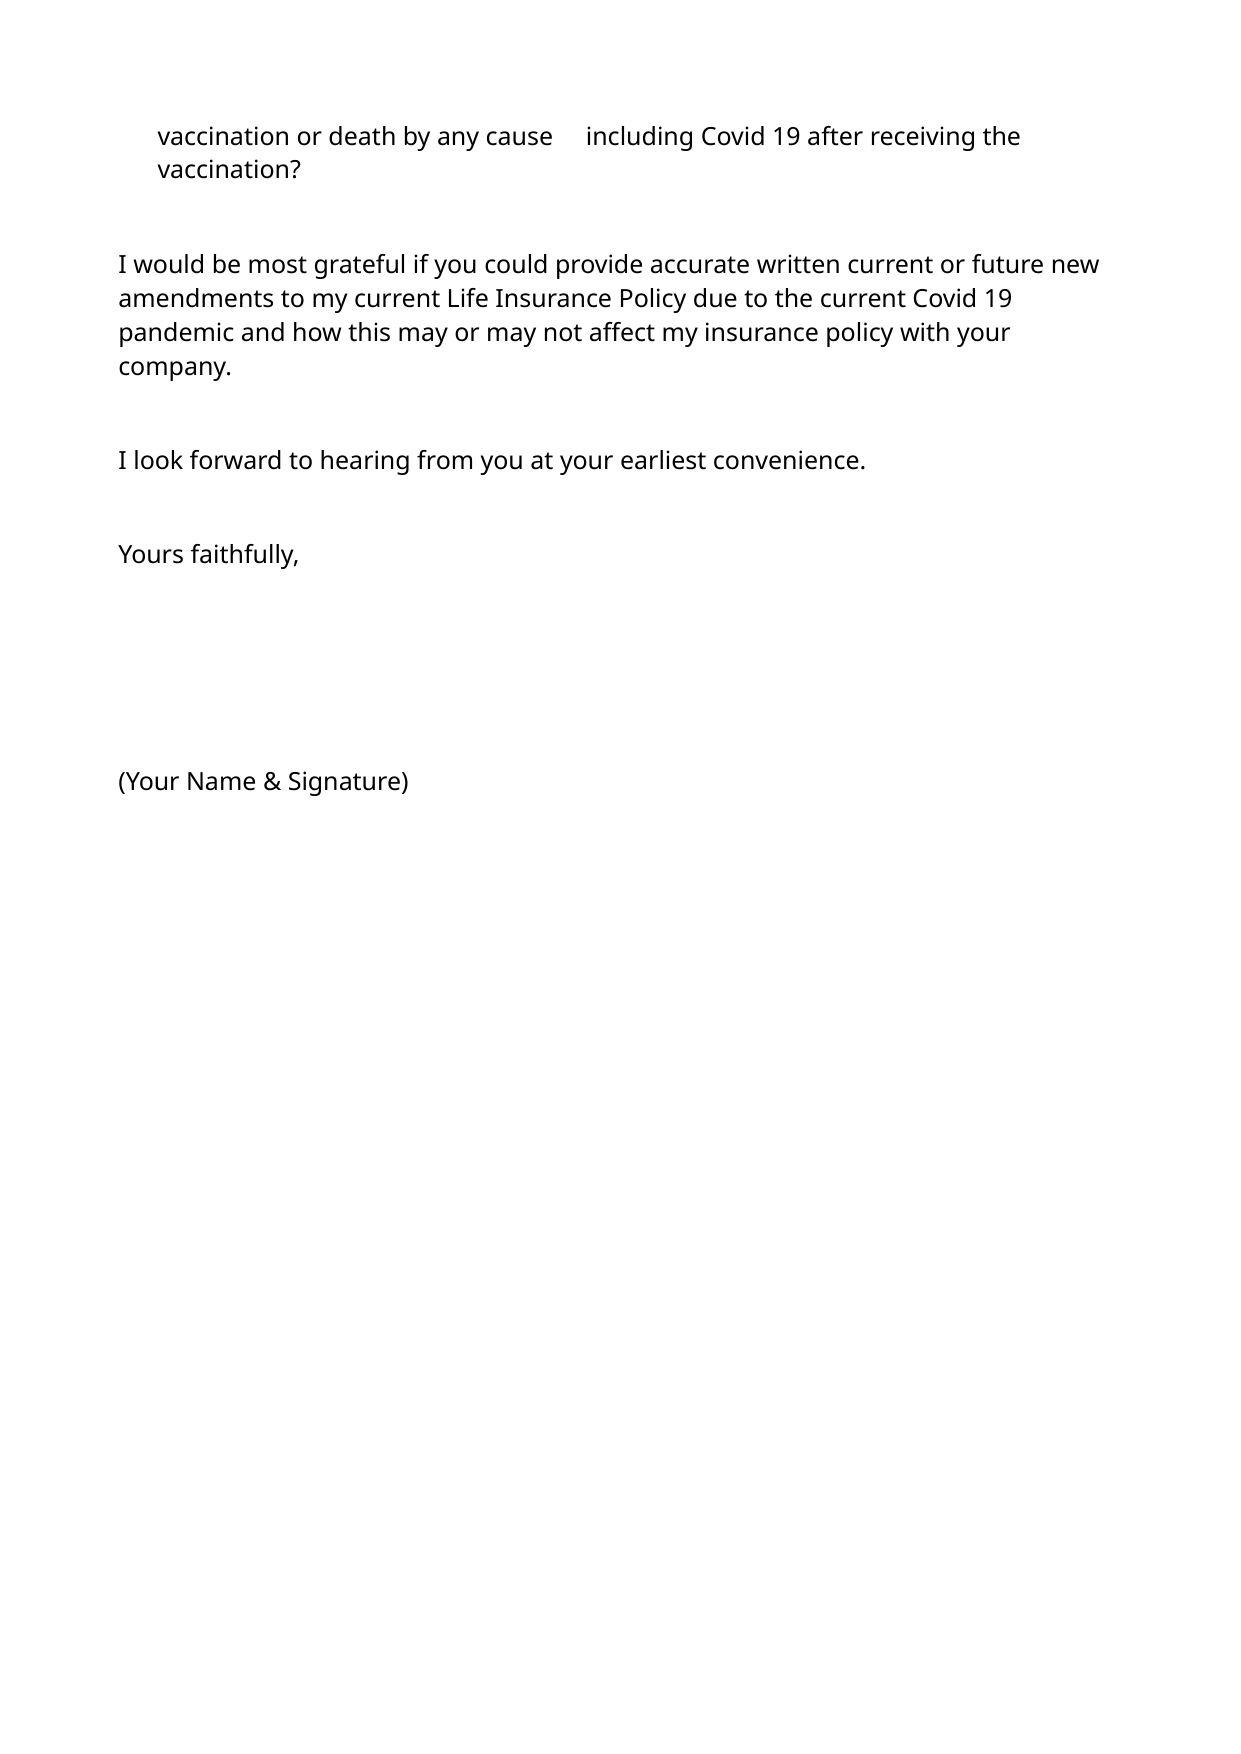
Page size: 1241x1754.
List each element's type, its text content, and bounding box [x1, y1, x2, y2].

text I would be most grateful if you could provide accurate written current or future new amendments to my current Life Insurance Policy due to the current Covid 19 pandemic and how this may or may not affect my insurance policy with your company. [118, 246, 1122, 382]
list vaccination or death by any cause including Covid 19 after receiving the vaccination? [118, 118, 1122, 186]
text I look forward to hearing from you at your earliest convenience. [118, 442, 1122, 477]
text (Your Name & Signature) [118, 764, 1122, 798]
text Yours faithfully, [118, 537, 1122, 571]
